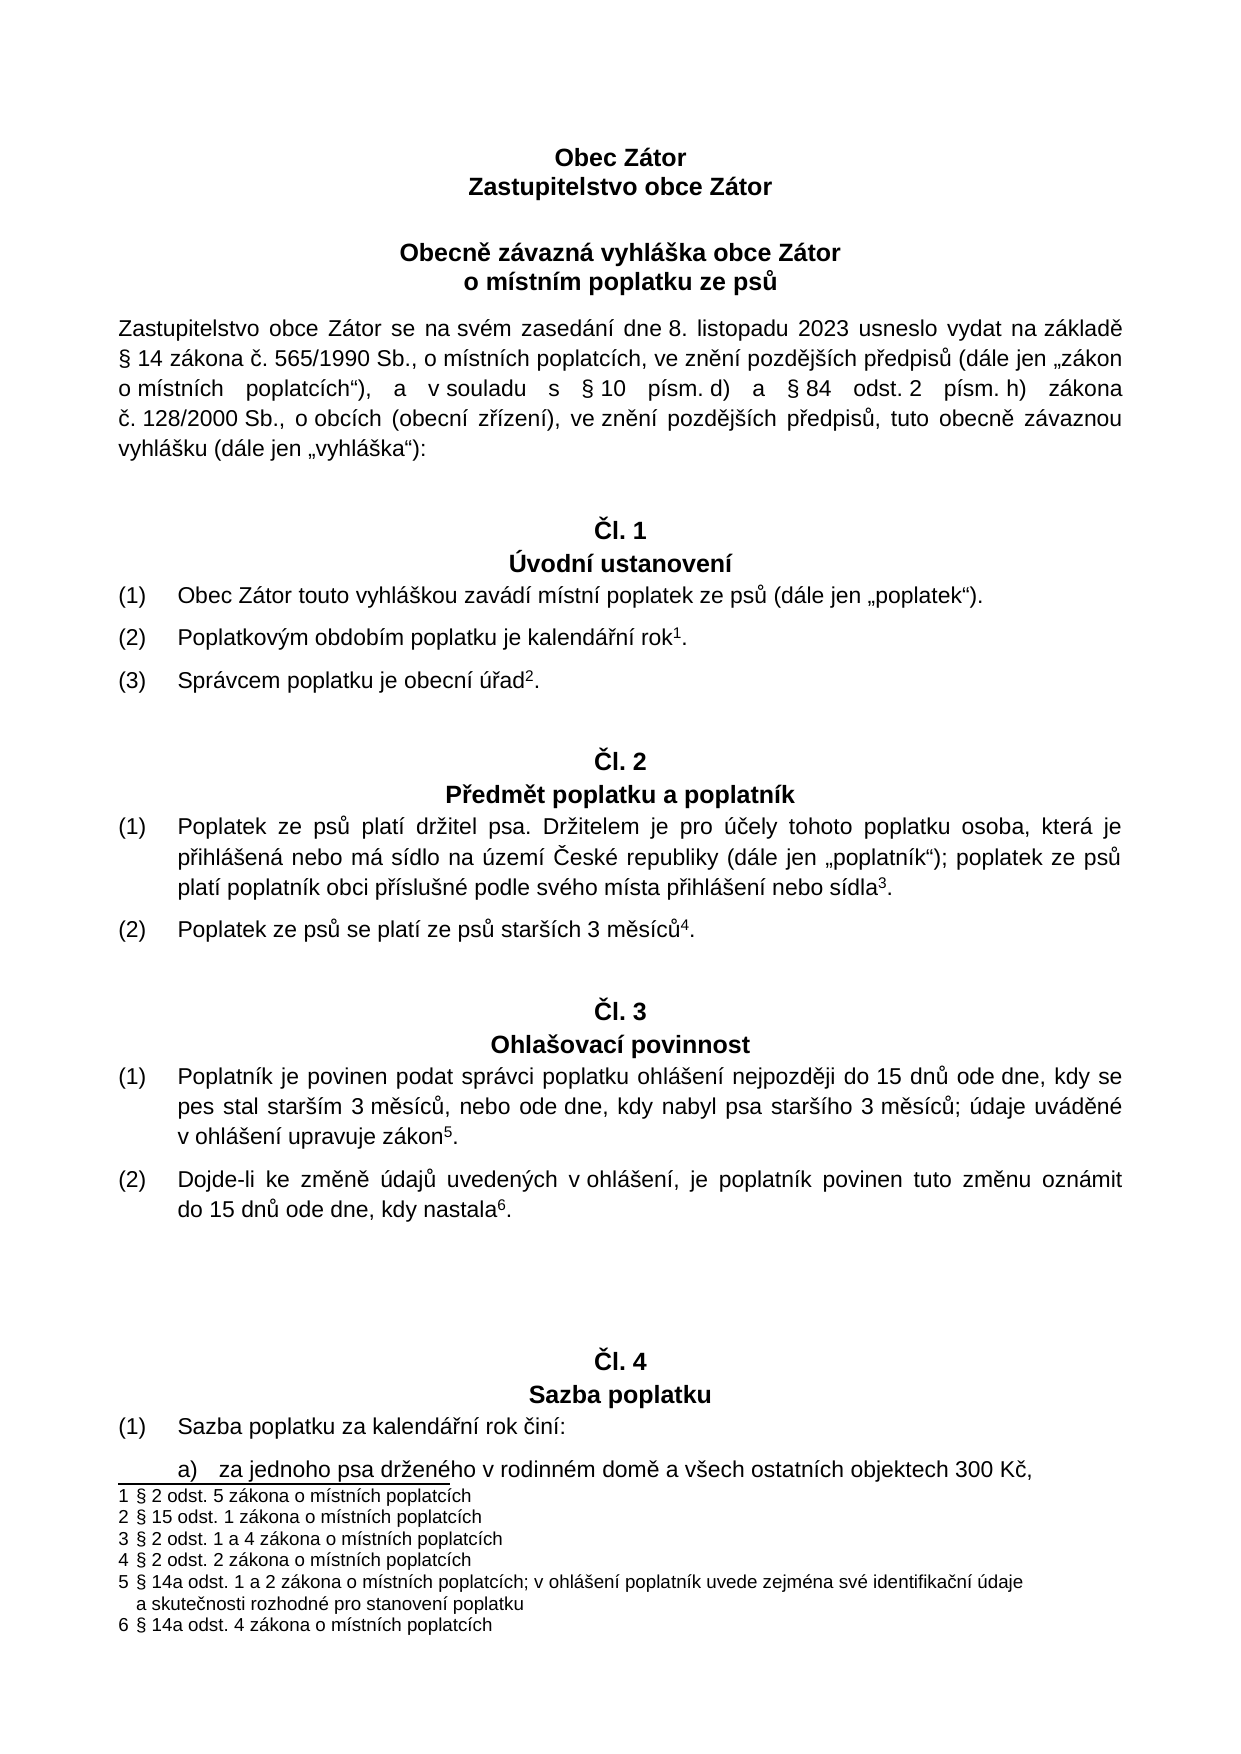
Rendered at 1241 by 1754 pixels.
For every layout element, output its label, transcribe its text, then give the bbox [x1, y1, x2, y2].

list Obec Zátor touto vyhláškou zavádí místní poplatek ze psů (dále jen „poplatek“). [118, 582, 1122, 608]
list Poplatkovým obdobím poplatku je kalendářní rok. [118, 624, 1122, 651]
list za jednoho psa drženého v rodinném domě a všech ostatních objektech 300 Kč, [177, 1456, 1122, 1482]
list § 14a odst. 4 zákona o místních poplatcích [118, 1614, 1122, 1635]
list § 2 odst. 1 a 4 zákona o místních poplatcích [118, 1528, 1122, 1549]
list Poplatník je povinen podat správci poplatku ohlášení nejpozději do 15 dnů ode dne, kdy se pes stal starším 3 měsíců, nebo ode dne, kdy nabyl psa staršího 3 měsíců; údaje uváděné v ohlášení upravuje zákon. [118, 1063, 1122, 1149]
list Poplatek ze psů se platí ze psů starších 3 měsíců. [118, 916, 1122, 943]
list § 2 odst. 5 zákona o místních poplatcích [118, 1484, 1122, 1506]
list § 15 odst. 1 zákona o místních poplatcích [118, 1506, 1122, 1528]
text Zastupitelstvo obce Zátor se na svém zasedání dne 8. listopadu 2023 usneslo vydat na základě § 14 zákona č. 565/1990 Sb., o místních poplatcích, ve znění pozdějších předpisů (dále jen „zákon o místních poplatcích“), a v souladu s § 10 písm. d) a § 84 odst. 2 písm. h) zákona č. 128/2000 Sb., o obcích (obecní zřízení), ve znění pozdějších předpisů, tuto obecně závaznou vyhlášku (dále jen „vyhláška“): [118, 314, 1122, 462]
subtitle Čl. 1 Úvodní ustanovení [118, 516, 1122, 577]
subtitle Čl. 3 Ohlašovací povinnost [118, 997, 1122, 1058]
subtitle Čl. 2 Předmět poplatku a poplatník [118, 747, 1122, 809]
text Obec Zátor Zastupitelstvo obce Zátor [118, 143, 1122, 201]
list Dojde-li ke změně údajů uvedených v ohlášení, je poplatník povinen tuto změnu oznámit do 15 dnů ode dne, kdy nastala. [118, 1166, 1122, 1222]
list Správcem poplatku je obecní úřad. [118, 667, 1122, 693]
text Obecně závazná vyhláška obce Zátor o místním poplatku ze psů [118, 238, 1122, 296]
list Poplatek ze psů platí držitel psa. Držitelem je pro účely tohoto poplatku osoba, která je přihlášená nebo má sídlo na území České republiky (dále jen „poplatník“); poplatek ze psů platí poplatník obci příslušné podle svého místa přihlášení nebo sídla. [118, 813, 1122, 900]
list § 14a odst. 1 a 2 zákona o místních poplatcích; v ohlášení poplatník uvede zejména své identifikační údaje a skutečnosti rozhodné pro stanovení poplatku [118, 1571, 1122, 1614]
subtitle Čl. 4 Sazba poplatku [118, 1347, 1122, 1408]
list Sazba poplatku za kalendářní rok činí: [118, 1413, 1122, 1439]
list § 2 odst. 2 zákona o místních poplatcích [118, 1549, 1122, 1571]
